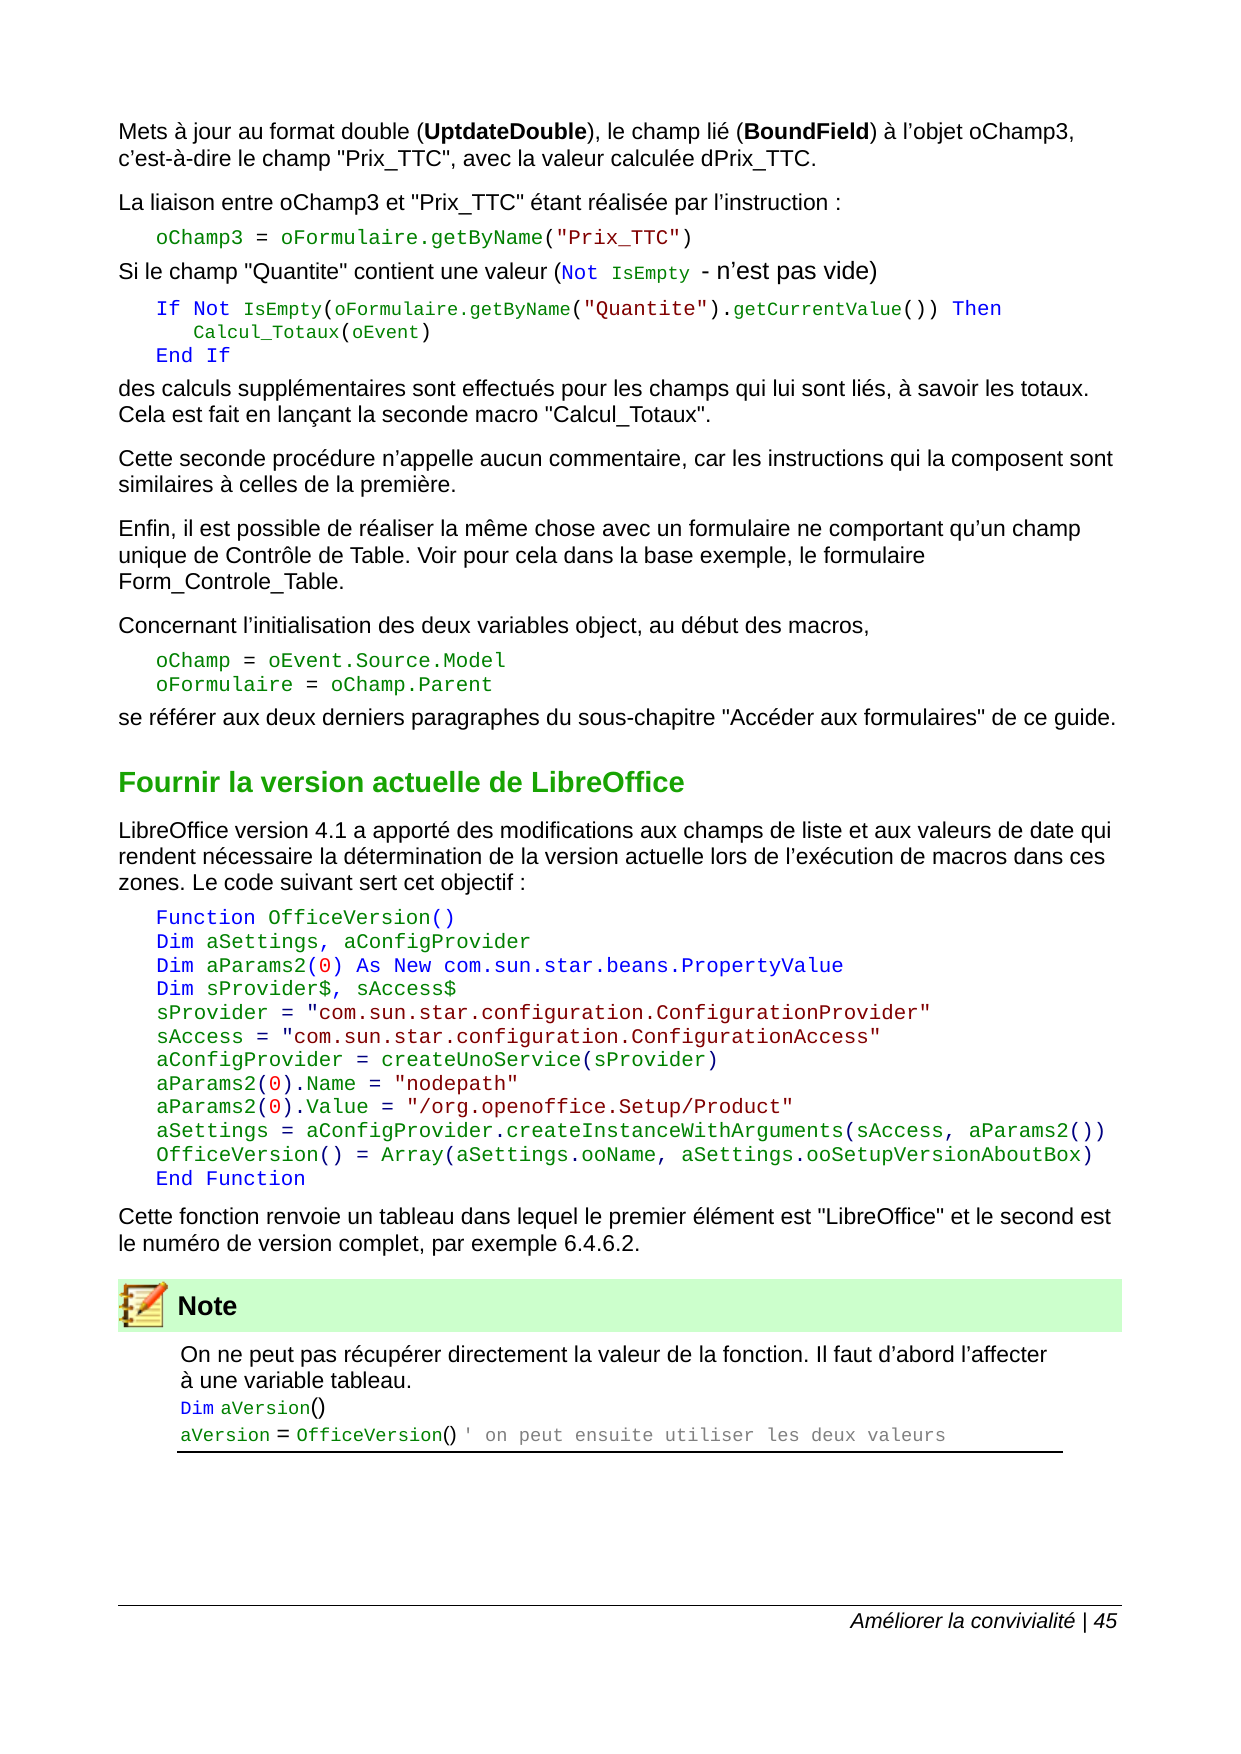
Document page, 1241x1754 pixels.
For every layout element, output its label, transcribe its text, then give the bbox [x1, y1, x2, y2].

text Calcul_Totaux(oEvent) [156, 321, 1122, 345]
text sProvider = "com.sun.star.configuration.ConfigurationProvider" [156, 1002, 1122, 1026]
text sAccess = "com.sun.star.configuration.ConfigurationAccess" [156, 1026, 1122, 1049]
text aParams2(0).Name = "nodepath" [156, 1073, 1122, 1097]
text aConfigProvider = createUnoService(sProvider) [156, 1049, 1122, 1073]
text End If [156, 345, 1122, 369]
text se référer aux deux derniers paragraphes du sous-chapitre "Accéder aux formulaires" de ce guide. [118, 703, 1122, 730]
text Dim sProvider$, sAccess$ [156, 978, 1122, 1002]
text Enfin, il est possible de réaliser la même chose avec un formulaire ne comportant qu’un champ unique de Contrôle de Table. Voir pour cela dans la base exemple, le formulaire Form_Controle_Table. [118, 515, 1122, 594]
text Mets à jour au format double (UptdateDouble), le champ lié (BoundField) à l’objet oChamp3, c’est-à-dire le champ "Prix_TTC", avec la valeur calculée dPrix_TTC. [118, 118, 1122, 171]
text Dim aParams2(0) As New com.sun.star.beans.PropertyValue [156, 955, 1122, 978]
text La liaison entre oChamp3 et "Prix_TTC" étant réalisée par l’instruction : [118, 188, 1122, 215]
text aParams2(0).Value = "/org.openoffice.Setup/Product" [156, 1097, 1122, 1120]
text oFormulaire = oChamp.Parent [156, 674, 1122, 698]
text Cette fonction renvoie un tableau dans lequel le premier élément est "LibreOffice" et le second est le numéro de version complet, par exemple 6.4.6.2. [118, 1203, 1122, 1256]
list Note [118, 1279, 1122, 1332]
text OfficeVersion() = Array(aSettings.ooName, aSettings.ooSetupVersionAboutBox) [156, 1144, 1122, 1167]
picture [119, 1280, 170, 1331]
text Dim aSettings, aConfigProvider [156, 931, 1122, 955]
text Cette seconde procédure n’appelle aucun commentaire, car les instructions qui la composent sont similaires à celles de la première. [118, 445, 1122, 498]
text oChamp = oEvent.Source.Model [156, 650, 1122, 674]
text aSettings = aConfigProvider.createInstanceWithArguments(sAccess, aParams2()) [156, 1120, 1122, 1144]
text Function OfficeVersion() [156, 907, 1122, 931]
text If Not IsEmpty(oFormulaire.getByName("Quantite").getCurrentValue()) Then [156, 298, 1122, 321]
text End Function [156, 1167, 1122, 1191]
text Concernant l’initialisation des deux variables object, au début des macros, [118, 612, 1122, 638]
text Si le champ "Quantite" contient une valeur (Not IsEmpty - n’est pas vide) [118, 256, 1122, 286]
text oChamp3 = oFormulaire.getByName("Prix_TTC") [156, 227, 1122, 250]
text On ne peut pas récupérer directement la valeur de la fonction. Il faut d’abord l’affecter à une variable tableau. Dim aVersion() aVersion = OfficeVersion() ' on peut ensuite utiliser les deux valeurs [177, 1338, 1063, 1451]
text des calculs supplémentaires sont effectués pour les champs qui lui sont liés, à savoir les totaux. Cela est fait en lançant la seconde macro "Calcul_Totaux". [118, 374, 1122, 427]
text LibreOffice version 4.1 a apporté des modifications aux champs de liste et aux valeurs de date qui rendent nécessaire la détermination de la version actuelle lors de l’exécution de macros dans ces zones. Le code suivant sert cet objectif : [118, 817, 1122, 896]
